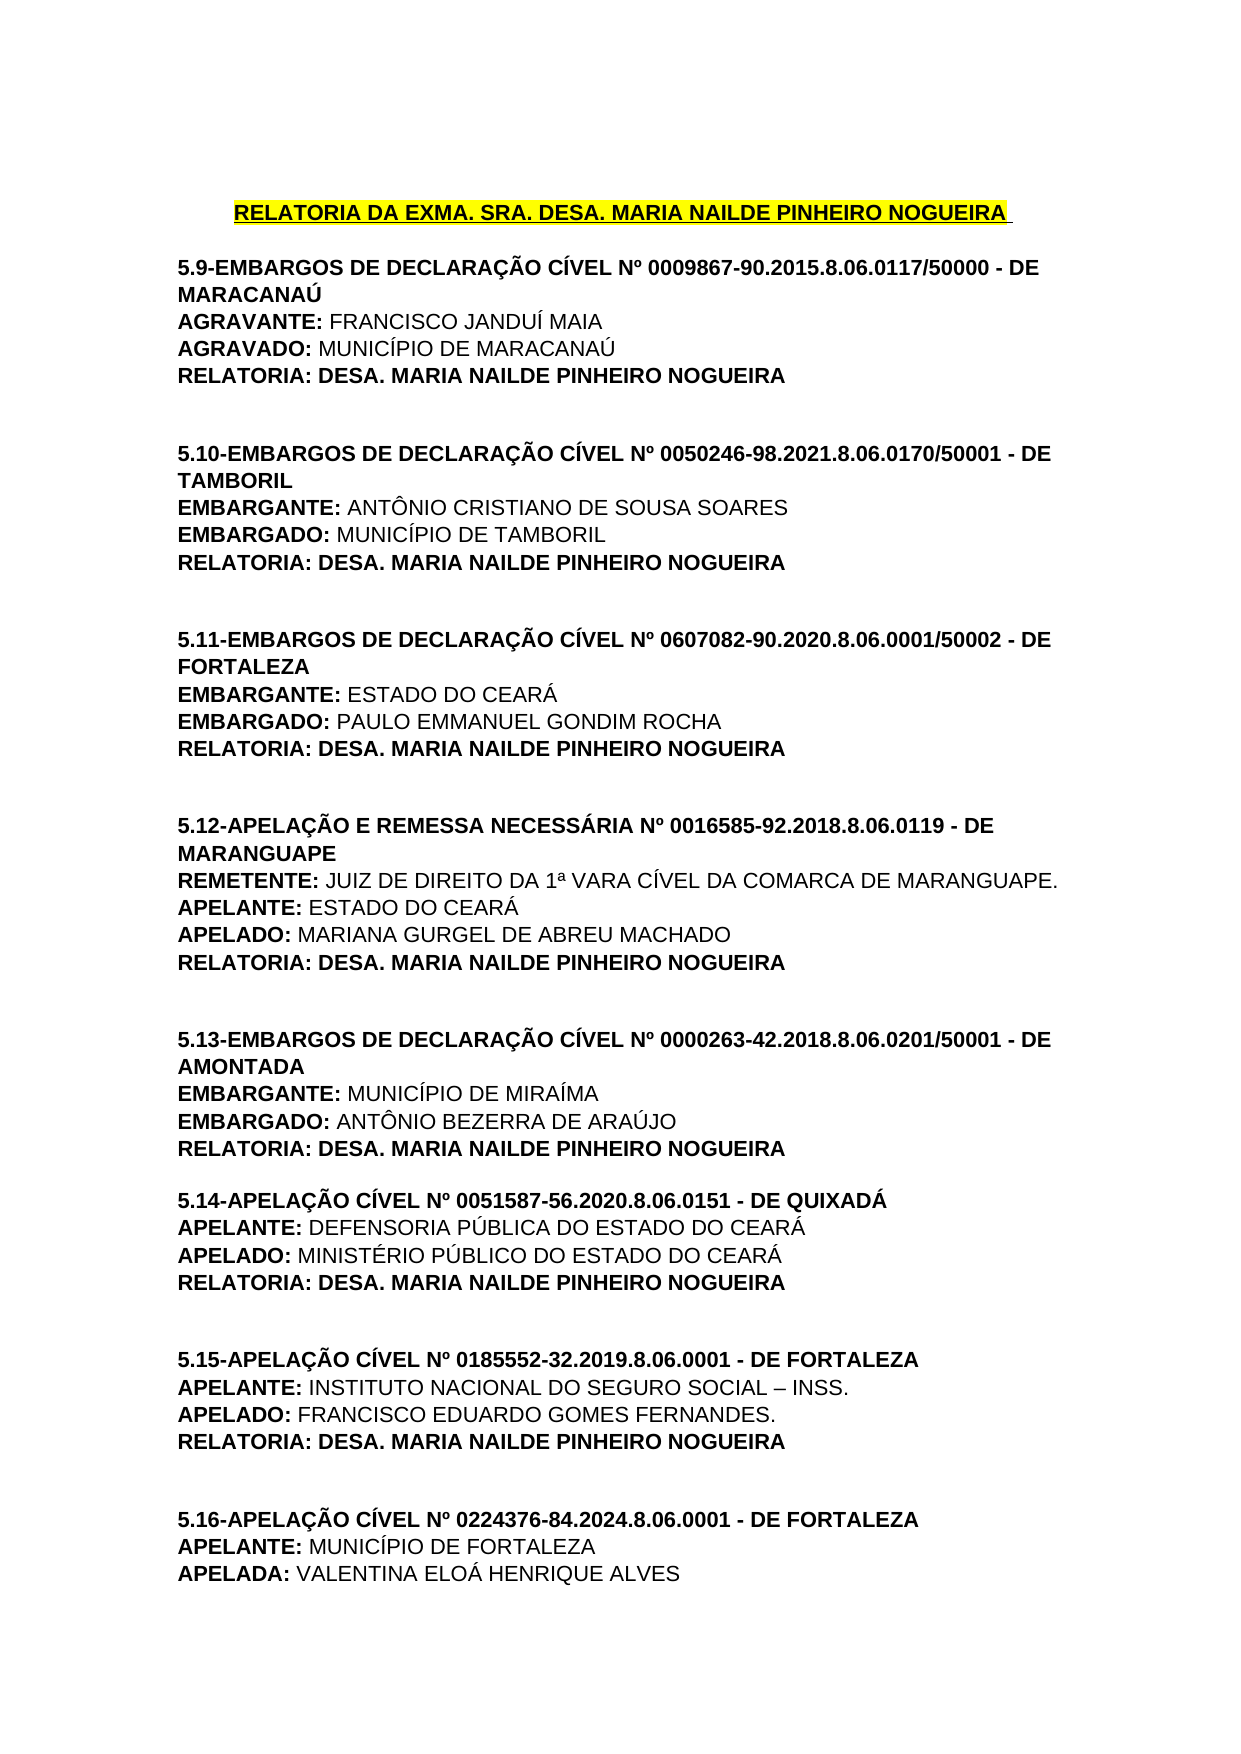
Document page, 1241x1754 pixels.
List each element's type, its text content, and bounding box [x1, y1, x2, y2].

text 5.16-APELAÇÃO CÍVEL Nº 0224376-84.2024.8.06.0001 - DE FORTALEZA [177, 1506, 1063, 1532]
text AGRAVADO: MUNICÍPIO DE MARACANAÚ [177, 336, 1063, 361]
text APELANTE: INSTITUTO NACIONAL DO SEGURO SOCIAL – INSS. [177, 1374, 1063, 1400]
text RELATORIA: DESA. MARIA NAILDE PINHEIRO NOGUEIRA [177, 736, 1063, 761]
text 5.12-APELAÇÃO E REMESSA NECESSÁRIA Nº 0016585-92.2018.8.06.0119 - DE MARANGUAPE [177, 813, 1063, 866]
text EMBARGADO: MUNICÍPIO DE TAMBORIL [177, 522, 1063, 547]
text RELATORIA: DESA. MARIA NAILDE PINHEIRO NOGUEIRA [177, 549, 1063, 575]
text RELATORIA: DESA. MARIA NAILDE PINHEIRO NOGUEIRA [177, 1429, 1063, 1454]
text RELATORIA: DESA. MARIA NAILDE PINHEIRO NOGUEIRA [177, 1270, 1063, 1295]
text 5.14-APELAÇÃO CÍVEL Nº 0051587-56.2020.8.06.0151 - DE QUIXADÁ [177, 1188, 1063, 1213]
text EMBARGADO: PAULO EMMANUEL GONDIM ROCHA [177, 709, 1063, 734]
text 5.11-EMBARGOS DE DECLARAÇÃO CÍVEL Nº 0607082-90.2020.8.06.0001/50002 - DE FORTALEZA [177, 627, 1063, 679]
text RELATORIA: DESA. MARIA NAILDE PINHEIRO NOGUEIRA [177, 363, 1063, 388]
text EMBARGADO: ANTÔNIO BEZERRA DE ARAÚJO [177, 1108, 1063, 1134]
text 5.9-EMBARGOS DE DECLARAÇÃO CÍVEL Nº 0009867-90.2015.8.06.0117/50000 - DE MARACANAÚ [177, 254, 1063, 307]
text APELADO: MINISTÉRIO PÚBLICO DO ESTADO DO CEARÁ [177, 1242, 1063, 1268]
text RELATORIA DA EXMA. SRA. DESA. MARIA NAILDE PINHEIRO NOGUEIRA [177, 200, 1063, 225]
text 5.13-EMBARGOS DE DECLARAÇÃO CÍVEL Nº 0000263-42.2018.8.06.0201/50001 - DE AMONTADA [177, 1027, 1063, 1079]
text EMBARGANTE: ANTÔNIO CRISTIANO DE SOUSA SOARES [177, 495, 1063, 520]
text EMBARGANTE: ESTADO DO CEARÁ [177, 681, 1063, 707]
text APELANTE: ESTADO DO CEARÁ [177, 895, 1063, 920]
text APELANTE: MUNICÍPIO DE FORTALEZA [177, 1534, 1063, 1559]
text REMETENTE: JUIZ DE DIREITO DA 1ª VARA CÍVEL DA COMARCA DE MARANGUAPE. [177, 868, 1063, 893]
text RELATORIA: DESA. MARIA NAILDE PINHEIRO NOGUEIRA [177, 1136, 1063, 1161]
text RELATORIA: DESA. MARIA NAILDE PINHEIRO NOGUEIRA [177, 949, 1063, 974]
text AGRAVANTE: FRANCISCO JANDUÍ MAIA [177, 309, 1063, 334]
text 5.15-APELAÇÃO CÍVEL Nº 0185552-32.2019.8.06.0001 - DE FORTALEZA [177, 1347, 1063, 1372]
text 5.10-EMBARGOS DE DECLARAÇÃO CÍVEL Nº 0050246-98.2021.8.06.0170/50001 - DE TAMBORIL [177, 441, 1063, 493]
text APELADO: FRANCISCO EDUARDO GOMES FERNANDES. [177, 1402, 1063, 1427]
text APELADO: MARIANA GURGEL DE ABREU MACHADO [177, 922, 1063, 947]
text APELADA: VALENTINA ELOÁ HENRIQUE ALVES [177, 1561, 1063, 1586]
text APELANTE: DEFENSORIA PÚBLICA DO ESTADO DO CEARÁ [177, 1215, 1063, 1241]
text EMBARGANTE: MUNICÍPIO DE MIRAÍMA [177, 1081, 1063, 1107]
